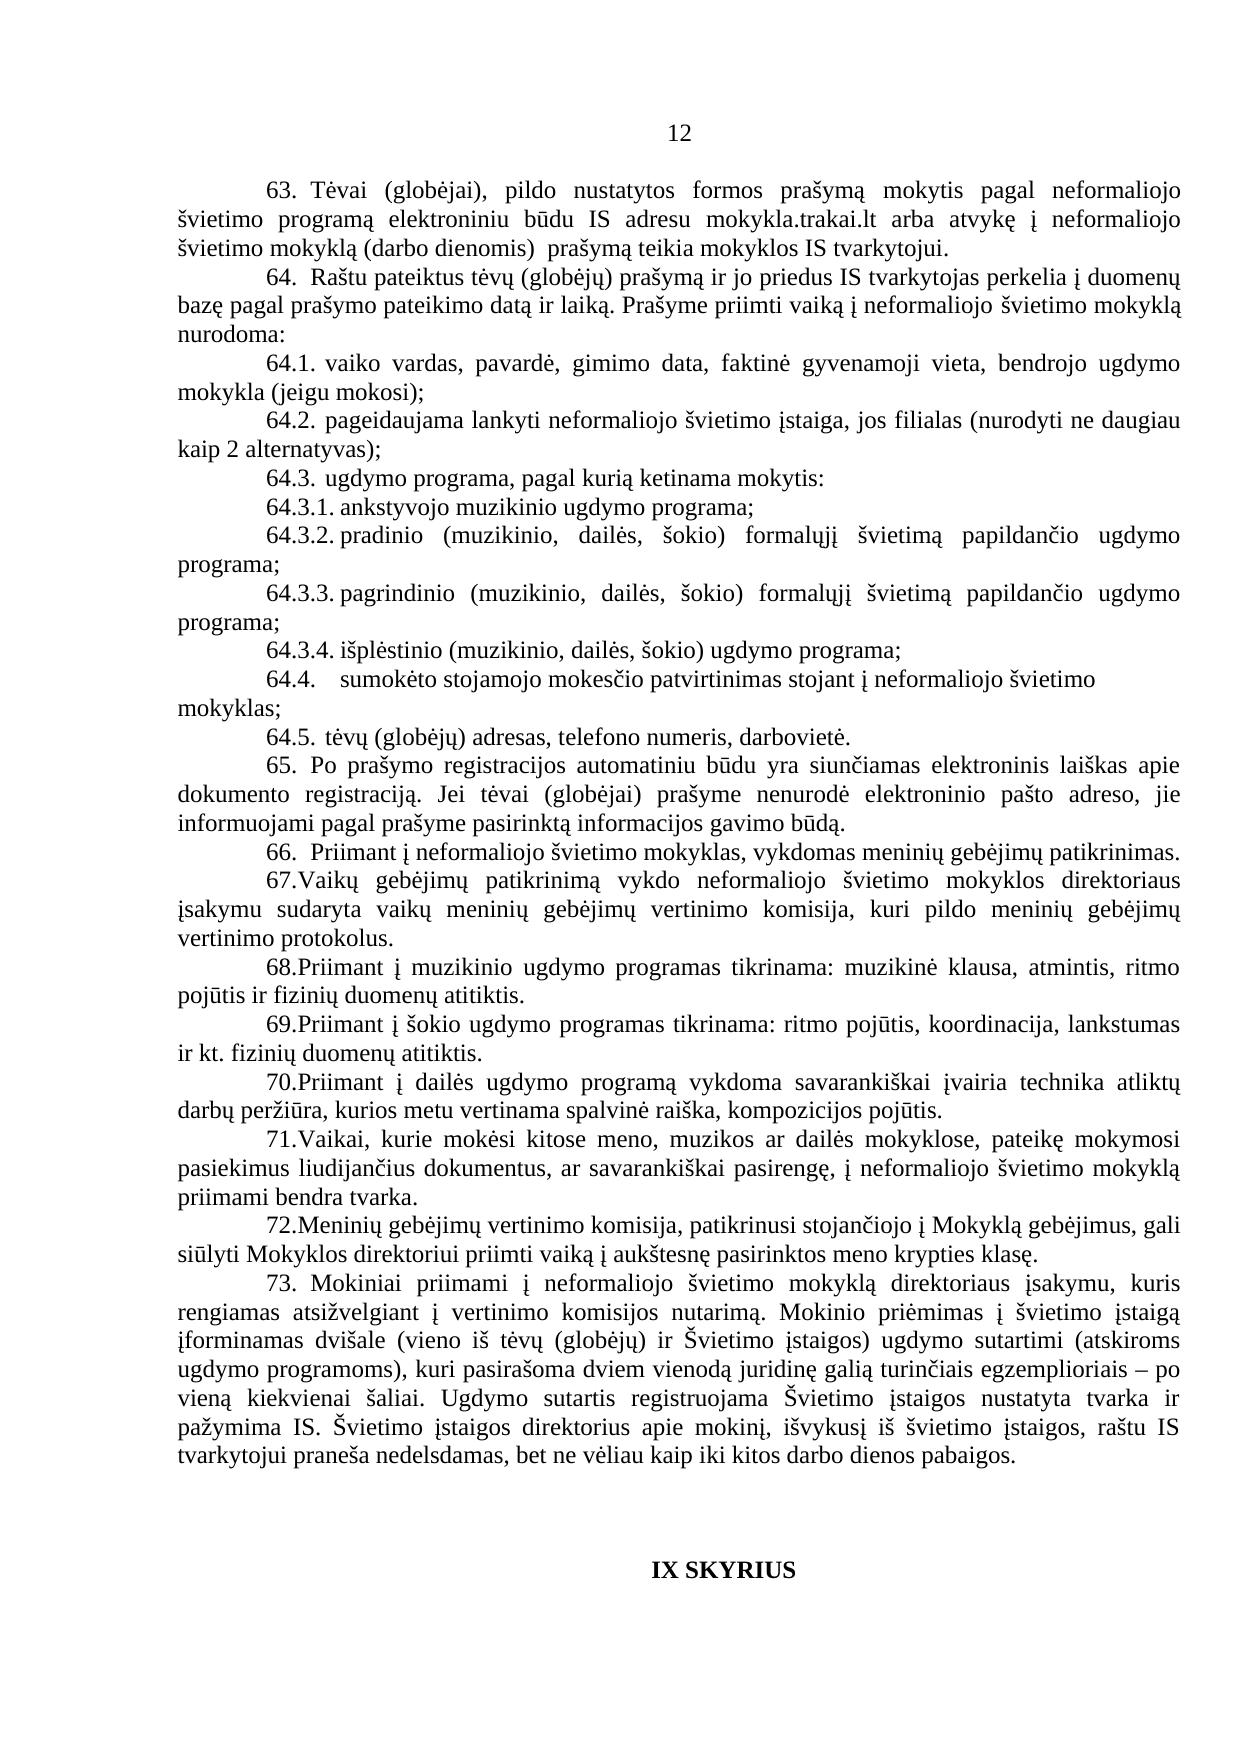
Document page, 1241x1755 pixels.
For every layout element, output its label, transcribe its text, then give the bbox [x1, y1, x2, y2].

text IX SKYRIUS [177, 1556, 1181, 1584]
text 70. Priimant į dailės ugdymo programą vykdoma savarankiškai įvairia technika atliktų darbų peržiūra, kurios metu vertinama spalvinė raiška, kompozicijos pojūtis. [177, 1067, 1181, 1124]
text 66. Priimant į neformaliojo švietimo mokyklas, vykdomas meninių gebėjimų patikrinimas. [177, 837, 1181, 866]
text 64.3. ugdymo programa, pagal kurią ketinama mokytis: [177, 463, 1181, 492]
text 69. Priimant į šokio ugdymo programas tikrinama: ritmo pojūtis, koordinacija, lankstumas ir kt. fizinių duomenų atitiktis. [177, 1009, 1181, 1067]
text 64.1. vaiko vardas, pavardė, gimimo data, faktinė gyvenamoji vieta, bendrojo ugdymo mokykla (jeigu mokosi); [177, 348, 1181, 406]
text 64. Raštu pateiktus tėvų (globėjų) prašymą ir jo priedus IS tvarkytojas perkelia į duomenų bazę pagal prašymo pateikimo datą ir laiką. Prašyme priimti vaiką į neformaliojo švietimo mokyklą nurodoma: [177, 262, 1181, 348]
text 64.3.1. ankstyvojo muzikinio ugdymo programa; [266, 492, 1181, 521]
text 64.3.4. išplėstinio (muzikinio, dailės, šokio) ugdymo programa; [266, 636, 1181, 664]
text 68. Priimant į muzikinio ugdymo programas tikrinama: muzikinė klausa, atmintis, ritmo pojūtis ir fizinių duomenų atitiktis. [177, 952, 1181, 1009]
text 64.4. sumokėto stojamojo mokesčio patvirtinimas stojant į neformaliojo švietimo mokyklas; [177, 664, 1181, 722]
text 63. Tėvai (globėjai), pildo nustatytos formos prašymą mokytis pagal neformaliojo švietimo programą elektroniniu būdu IS adresu mokykla.trakai.lt arba atvykę į neformaliojo švietimo mokyklą (darbo dienomis) prašymą teikia mokyklos IS tvarkytojui. [177, 176, 1181, 262]
text 64.3.2. pradinio (muzikinio, dailės, šokio) formalųjį švietimą papildančio ugdymo programa; [177, 521, 1181, 578]
text 65. Po prašymo registracijos automatiniu būdu yra siunčiamas elektroninis laiškas apie dokumento registraciją. Jei tėvai (globėjai) prašyme nenurodė elektroninio pašto adreso, jie informuojami pagal prašyme pasirinktą informacijos gavimo būdą. [177, 751, 1181, 837]
text 72. Meninių gebėjimų vertinimo komisija, patikrinusi stojančiojo į Mokyklą gebėjimus, gali siūlyti Mokyklos direktoriui priimti vaiką į aukštesnę pasirinktos meno krypties klasę. [177, 1211, 1181, 1268]
text 73. Mokiniai priimami į neformaliojo švietimo mokyklą direktoriaus įsakymu, kuris rengiamas atsižvelgiant į vertinimo komisijos nutarimą. Mokinio priėmimas į švietimo įstaigą įforminamas dvišale (vieno iš tėvų (globėjų) ir Švietimo įstaigos) ugdymo sutartimi (atskiroms ugdymo programoms), kuri pasirašoma dviem vienodą juridinę galią turinčiais egzemplioriais – po vieną kiekvienai šaliai. Ugdymo sutartis registruojama Švietimo įstaigos nustatyta tvarka ir pažymima IS. Švietimo įstaigos direktorius apie mokinį, išvykusį iš švietimo įstaigos, raštu IS tvarkytojui praneša nedelsdamas, bet ne vėliau kaip iki kitos darbo dienos pabaigos. [177, 1268, 1181, 1469]
text 67. Vaikų gebėjimų patikrinimą vykdo neformaliojo švietimo mokyklos direktoriaus įsakymu sudaryta vaikų meninių gebėjimų vertinimo komisija, kuri pildo meninių gebėjimų vertinimo protokolus. [177, 866, 1181, 952]
text 64.2. pageidaujama lankyti neformaliojo švietimo įstaiga, jos filialas (nurodyti ne daugiau kaip 2 alternatyvas); [177, 406, 1181, 463]
text 71. Vaikai, kurie mokėsi kitose meno, muzikos ar dailės mokyklose, pateikę mokymosi pasiekimus liudijančius dokumentus, ar savarankiškai pasirengę, į neformaliojo švietimo mokyklą priimami bendra tvarka. [177, 1124, 1181, 1211]
text 64.3.3. pagrindinio (muzikinio, dailės, šokio) formalųjį švietimą papildančio ugdymo programa; [177, 578, 1181, 636]
text 64.5. tėvų (globėjų) adresas, telefono numeris, darbovietė. [266, 722, 1181, 751]
